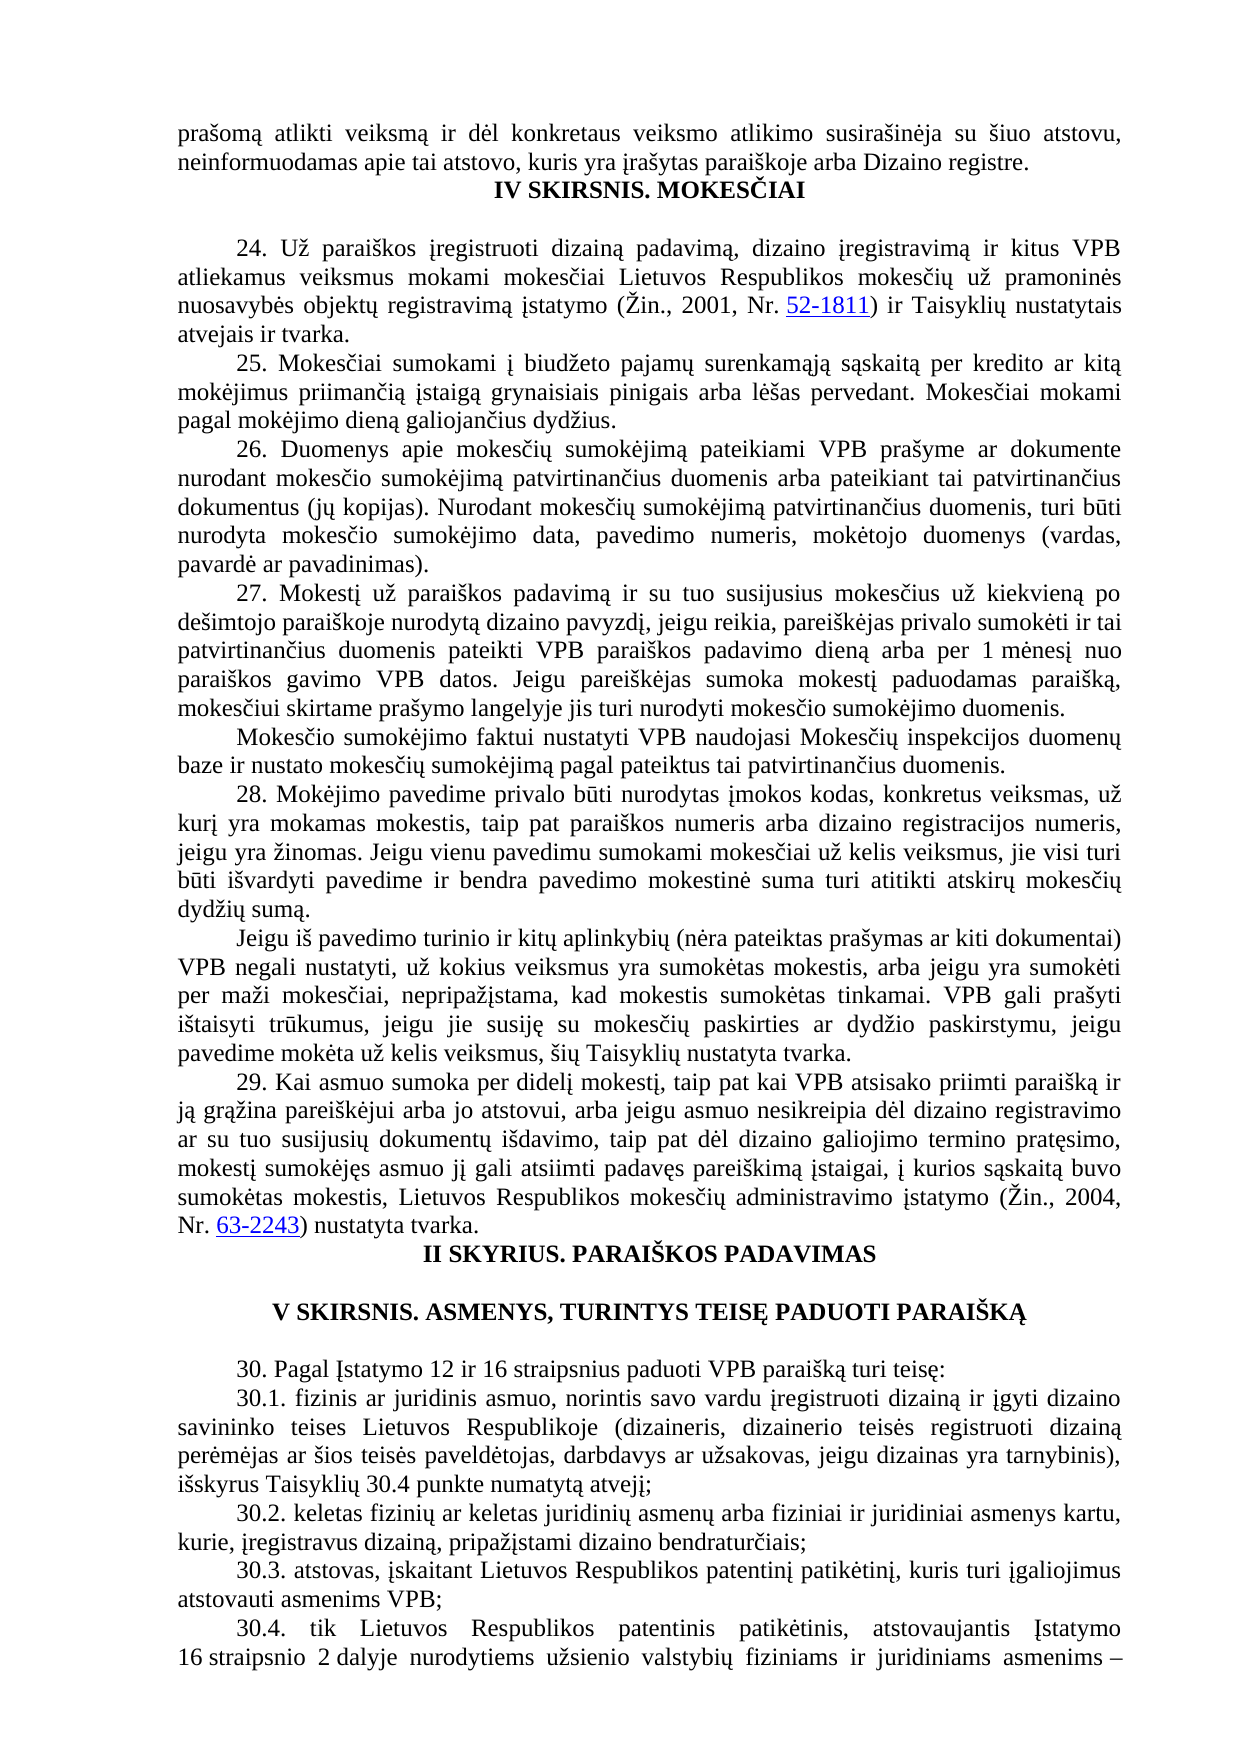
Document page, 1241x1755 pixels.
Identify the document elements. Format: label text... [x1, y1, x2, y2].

text 30.4. tik Lietuvos Respublikos patentinis patikėtinis, atstovaujantis Įstatymo 16 straipsnio 2 dalyje nurodytiems užsienio valstybių fiziniams ir juridiniams asmenims – [177, 1613, 1122, 1671]
text 25. Mokesčiai sumokami į biudžeto pajamų surenkamąją sąskaitą per kredito ar kitą mokėjimus priimančią įstaigą grynaisiais pinigais arba lėšas pervedant. Mokesčiai mokami pagal mokėjimo dieną galiojančius dydžius. [177, 348, 1122, 434]
text Mokesčio sumokėjimo faktui nustatyti VPB naudojasi Mokesčių inspekcijos duomenų baze ir nustato mokesčių sumokėjimą pagal pateiktus tai patvirtinančius duomenis. [177, 722, 1122, 779]
text prašomą atlikti veiksmą ir dėl konkretaus veiksmo atlikimo susirašinėja su šiuo atstovu, neinformuodamas apie tai atstovo, kuris yra įrašytas paraiškoje arba Dizaino registre. [177, 118, 1122, 176]
text Jeigu iš pavedimo turinio ir kitų aplinkybių (nėra pateiktas prašymas ar kiti dokumentai) VPB negali nustatyti, už kokius veiksmus yra sumokėtas mokestis, arba jeigu yra sumokėti per maži mokesčiai, nepripažįstama, kad mokestis sumokėtas tinkamai. VPB gali prašyti ištaisyti trūkumus, jeigu jie susiję su mokesčių paskirties ar dydžio paskirstymu, jeigu pavedime mokėta už kelis veiksmus, šių Taisyklių nustatyta tvarka. [177, 923, 1122, 1067]
text 30.2. keletas fizinių ar keletas juridinių asmenų arba fiziniai ir juridiniai asmenys kartu, kurie, įregistravus dizainą, pripažįstami dizaino bendraturčiais; [177, 1498, 1122, 1556]
text 28. Mokėjimo pavedime privalo būti nurodytas įmokos kodas, konkretus veiksmas, už kurį yra mokamas mokestis, taip pat paraiškos numeris arba dizaino registracijos numeris, jeigu yra žinomas. Jeigu vienu pavedimu sumokami mokesčiai už kelis veiksmus, jie visi turi būti išvardyti pavedime ir bendra pavedimo mokestinė suma turi atitikti atskirų mokesčių dydžių sumą. [177, 779, 1122, 923]
text 30.1. fizinis ar juridinis asmuo, norintis savo vardu įregistruoti dizainą ir įgyti dizaino savininko teises Lietuvos Respublikoje (dizaineris, dizainerio teisės registruoti dizainą perėmėjas ar šios teisės paveldėtojas, darbdavys ar užsakovas, jeigu dizainas yra tarnybinis), išskyrus Taisyklių 30.4 punkte numatytą atvejį; [177, 1383, 1122, 1498]
text 30. Pagal Įstatymo 12 ir 16 straipsnius paduoti VPB paraišką turi teisę: [177, 1354, 1122, 1383]
text iv SKIRSNIS. MOKESČIAI [177, 176, 1122, 204]
text II SKYRIUS. paraiškos padavimas [177, 1239, 1122, 1268]
text 30.3. atstovas, įskaitant Lietuvos Respublikos patentinį patikėtinį, kuris turi įgaliojimus atstovauti asmenims VPB; [177, 1556, 1122, 1613]
text V SKIRSNIS. ASMENYS, TURINTYS TEISĘ PADUOTI PARAIŠKĄ [177, 1297, 1122, 1326]
text 24. Už paraiškos įregistruoti dizainą padavimą, dizaino įregistravimą ir kitus VPB atliekamus veiksmus mokami mokesčiai Lietuvos Respublikos mokesčių už pramoninės nuosavybės objektų registravimą įstatymo (Žin., 2001, Nr. 52-1811) ir Taisyklių nustatytais atvejais ir tvarka. [177, 233, 1122, 348]
text 26. Duomenys apie mokesčių sumokėjimą pateikiami VPB prašyme ar dokumente nurodant mokesčio sumokėjimą patvirtinančius duomenis arba pateikiant tai patvirtinančius dokumentus (jų kopijas). Nurodant mokesčių sumokėjimą patvirtinančius duomenis, turi būti nurodyta mokesčio sumokėjimo data, pavedimo numeris, mokėtojo duomenys (vardas, pavardė ar pavadinimas). [177, 434, 1122, 578]
text 29. Kai asmuo sumoka per didelį mokestį, taip pat kai VPB atsisako priimti paraišką ir ją grąžina pareiškėjui arba jo atstovui, arba jeigu asmuo nesikreipia dėl dizaino registravimo ar su tuo susijusių dokumentų išdavimo, taip pat dėl dizaino galiojimo termino pratęsimo, mokestį sumokėjęs asmuo jį gali atsiimti padavęs pareiškimą įstaigai, į kurios sąskaitą buvo sumokėtas mokestis, Lietuvos Respublikos mokesčių administravimo įstatymo (Žin., 2004, Nr. 63-2243) nustatyta tvarka. [177, 1067, 1122, 1239]
text 27. Mokestį už paraiškos padavimą ir su tuo susijusius mokesčius už kiekvieną po dešimtojo paraiškoje nurodytą dizaino pavyzdį, jeigu reikia, pareiškėjas privalo sumokėti ir tai patvirtinančius duomenis pateikti VPB paraiškos padavimo dieną arba per 1 mėnesį nuo paraiškos gavimo VPB datos. Jeigu pareiškėjas sumoka mokestį paduodamas paraišką, mokesčiui skirtame prašymo langelyje jis turi nurodyti mokesčio sumokėjimo duomenis. [177, 578, 1122, 722]
